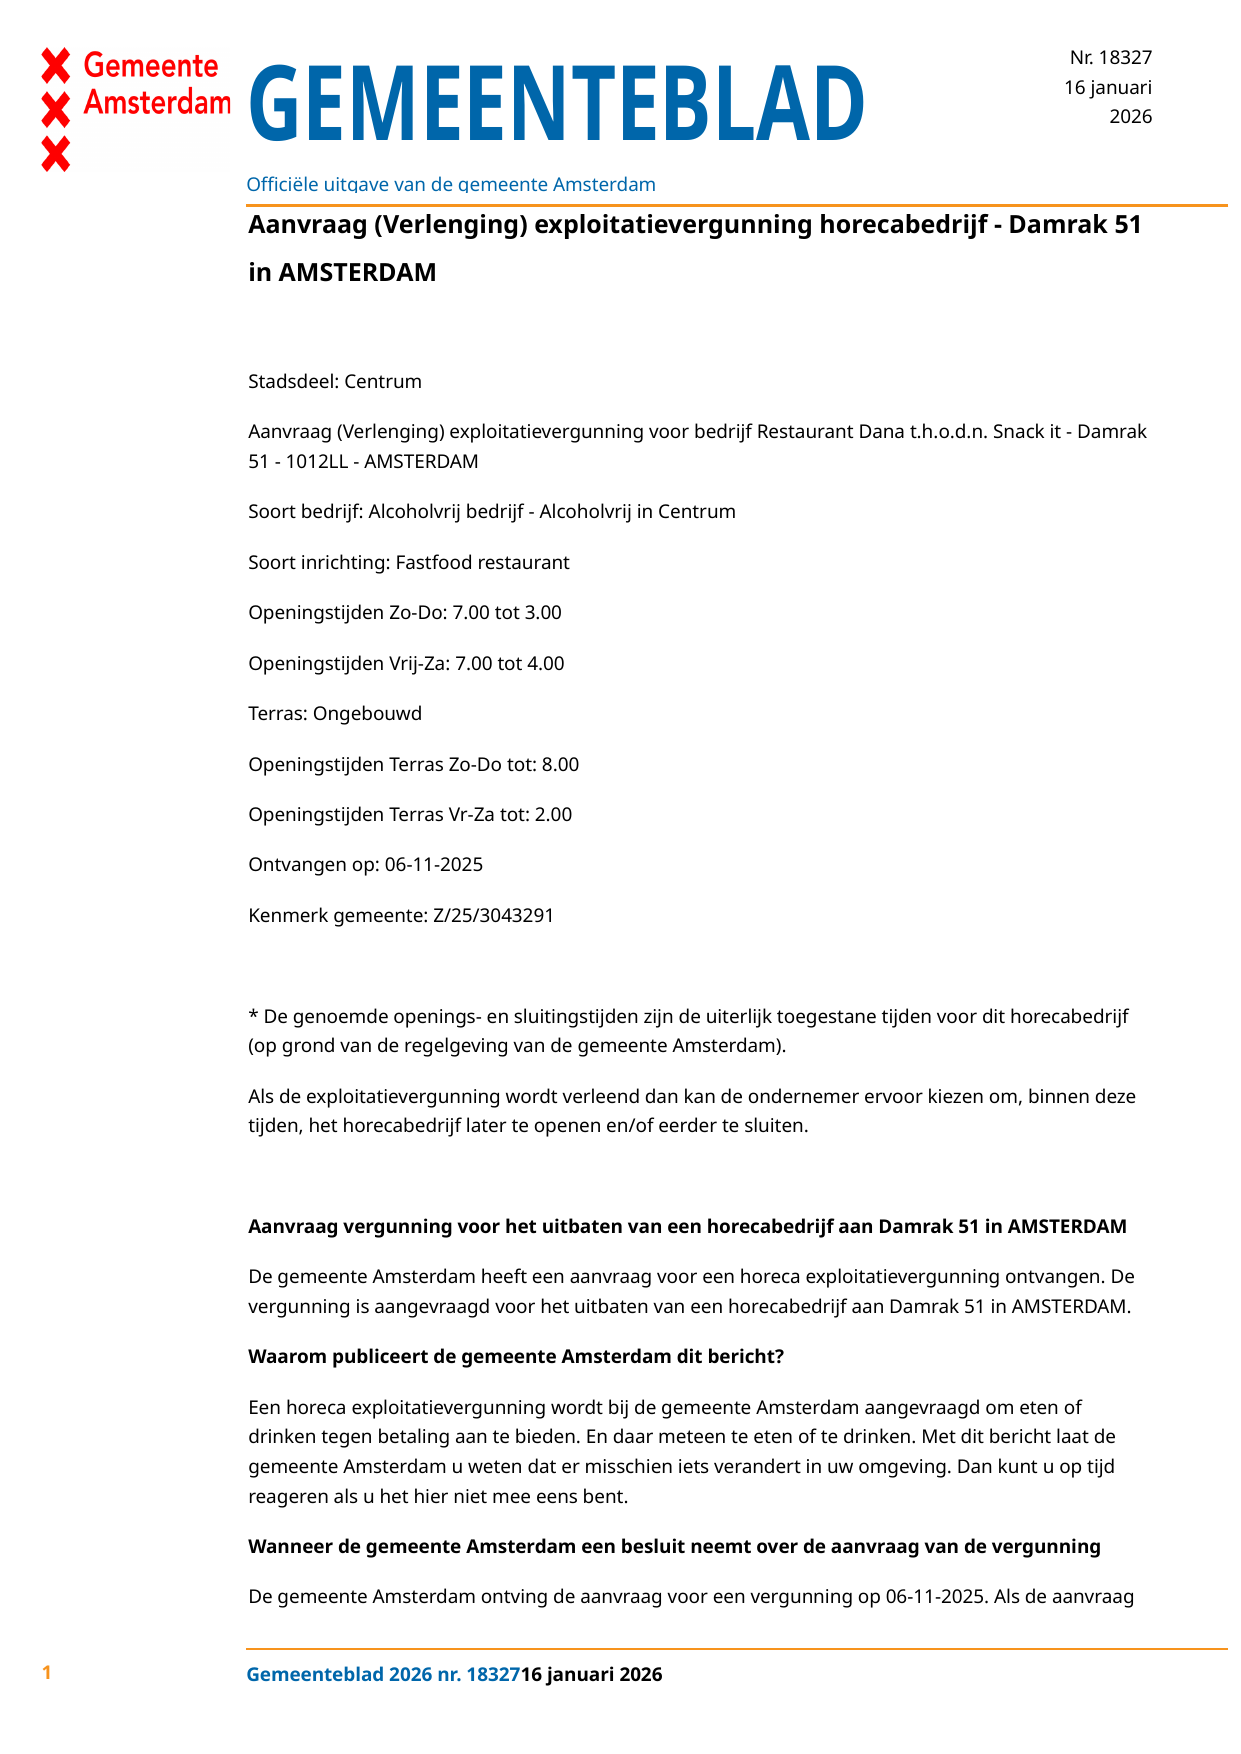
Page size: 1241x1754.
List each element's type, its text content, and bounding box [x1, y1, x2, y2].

text * De genoemde openings- en sluitingstijden zijn de uiterlijk toegestane tijden voor dit horecabedrijf (op grond van de regelgeving van de gemeente Amsterdam). [248, 1003, 1152, 1058]
text Openingstijden Terras Zo-Do tot: 8.00 [248, 751, 1152, 777]
text Openingstijden Zo-Do: 7.00 tot 3.00 [248, 599, 1152, 625]
text Stadsdeel: Centrum [248, 368, 1152, 394]
text Soort inrichting: Fastfood restaurant [248, 549, 1152, 575]
text Aanvraag (Verlenging) exploitatievergunning horecabedrijf - Damrak 51 in AMSTERDAM [248, 207, 1152, 288]
picture [41, 47, 231, 172]
text Soort bedrijf: Alcoholvrij bedrijf - Alcoholvrij in Centrum [248, 499, 1152, 524]
text Terras: Ongebouwd [248, 700, 1152, 726]
text De gemeente Amsterdam heeft een aanvraag voor een horeca exploitatievergunning ontvangen. De vergunning is aangevraagd voor het uitbaten van een horecabedrijf aan Damrak 51 in AMSTERDAM. [248, 1264, 1152, 1319]
text Als de exploitatievergunning wordt verleend dan kan de ondernemer ervoor kiezen om, binnen deze tijden, het horecabedrijf later te openen en/of eerder te sluiten. [248, 1083, 1152, 1138]
text Openingstijden Terras Vr-Za tot: 2.00 [248, 801, 1152, 827]
text De gemeente Amsterdam ontving de aanvraag voor een vergunning op 06-11-2025. Als de aanvraag [248, 1584, 1152, 1609]
text Wanneer de gemeente Amsterdam een besluit neemt over de aanvraag van de vergunning [248, 1533, 1152, 1559]
text Ontvangen op: 06-11-2025 [248, 852, 1152, 877]
text Kenmerk gemeente: Z/25/3043291 [248, 902, 1152, 928]
text Waarom publiceert de gemeente Amsterdam dit bericht? [248, 1344, 1152, 1369]
text Aanvraag (Verlenging) exploitatievergunning voor bedrijf Restaurant Dana t.h.o.d.n. Snack it - Damrak 51 - 1012LL - AMSTERDAM [248, 419, 1152, 474]
text Openingstijden Vrij-Za: 7.00 tot 4.00 [248, 650, 1152, 676]
text Aanvraag vergunning voor het uitbaten van een horecabedrijf aan Damrak 51 in AMSTERDAM [248, 1213, 1152, 1239]
text Een horeca exploitatievergunning wordt bij de gemeente Amsterdam aangevraagd om eten of drinken tegen betaling aan te bieden. En daar meteen te eten of te drinken. Met dit bericht laat de gemeente Amsterdam u weten dat er misschien iets verandert in uw omgeving. Dan kunt u op tijd reageren als u het hier niet mee eens bent. [248, 1394, 1152, 1509]
